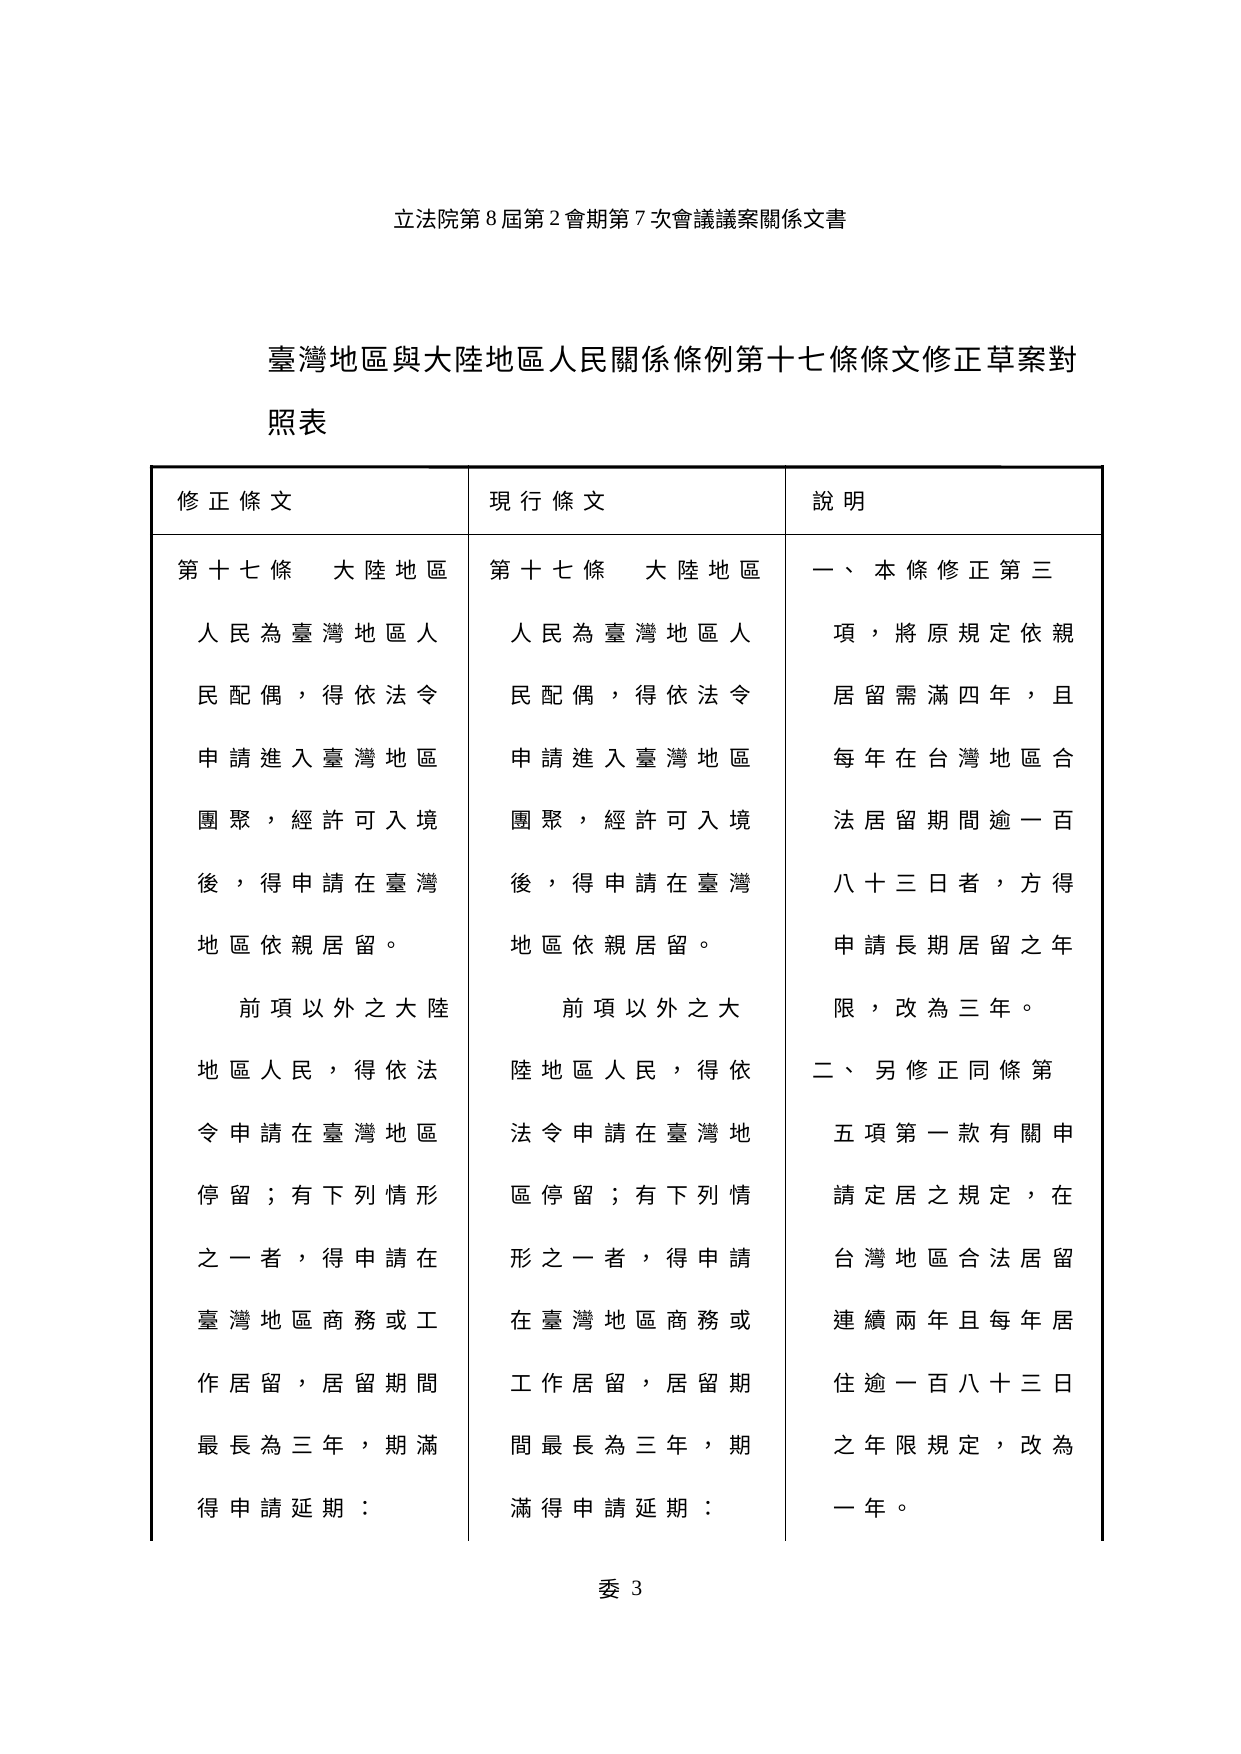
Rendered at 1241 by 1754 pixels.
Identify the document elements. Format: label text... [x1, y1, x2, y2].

table_cell 現行條文 [469, 469, 785, 534]
table_cell 一、本條修正第三項，將原規定依親居留需滿四年，且每年在台灣地區合法居留期間逾一百八十三日者，方得申請長期居留之年限，改為三年。 二、另修正同條第五項第一款有關申請定居之規定，在台灣地區合法居留連續兩年且每年居住逾一百八十三日之年限規定，改為一年。 [786, 535, 1101, 1541]
table_cell 第十七條 大陸地區人民為臺灣地區人民配偶，得依法令申請進入臺灣地區團聚，經許可入境後，得申請在臺灣地區依親居留。 前項以外之大陸地區人民，得依法令申請在臺灣地區停留；有下列情形之一者，得申請在臺灣地區商務或工作居留，居留期間最長為三年，期滿得申請延期： [469, 535, 785, 1541]
table_cell 說明 [786, 469, 1101, 534]
table_header 臺灣地區與大陸地區人民關係條例第十七條條文修正草案對照表 [151, 313, 1102, 465]
table_cell 第十七條 大陸地區人民為臺灣地區人民配偶，得依法令申請進入臺灣地區團聚，經許可入境後，得申請在臺灣地區依親居留。 前項以外之大陸地區人民，得依法令申請在臺灣地區停留；有下列情形之一者，得申請在臺灣地區商務或工作居留，居留期間最長為三年，期滿得申請延期： [153, 535, 468, 1541]
table_cell 修正條文 [153, 469, 468, 534]
